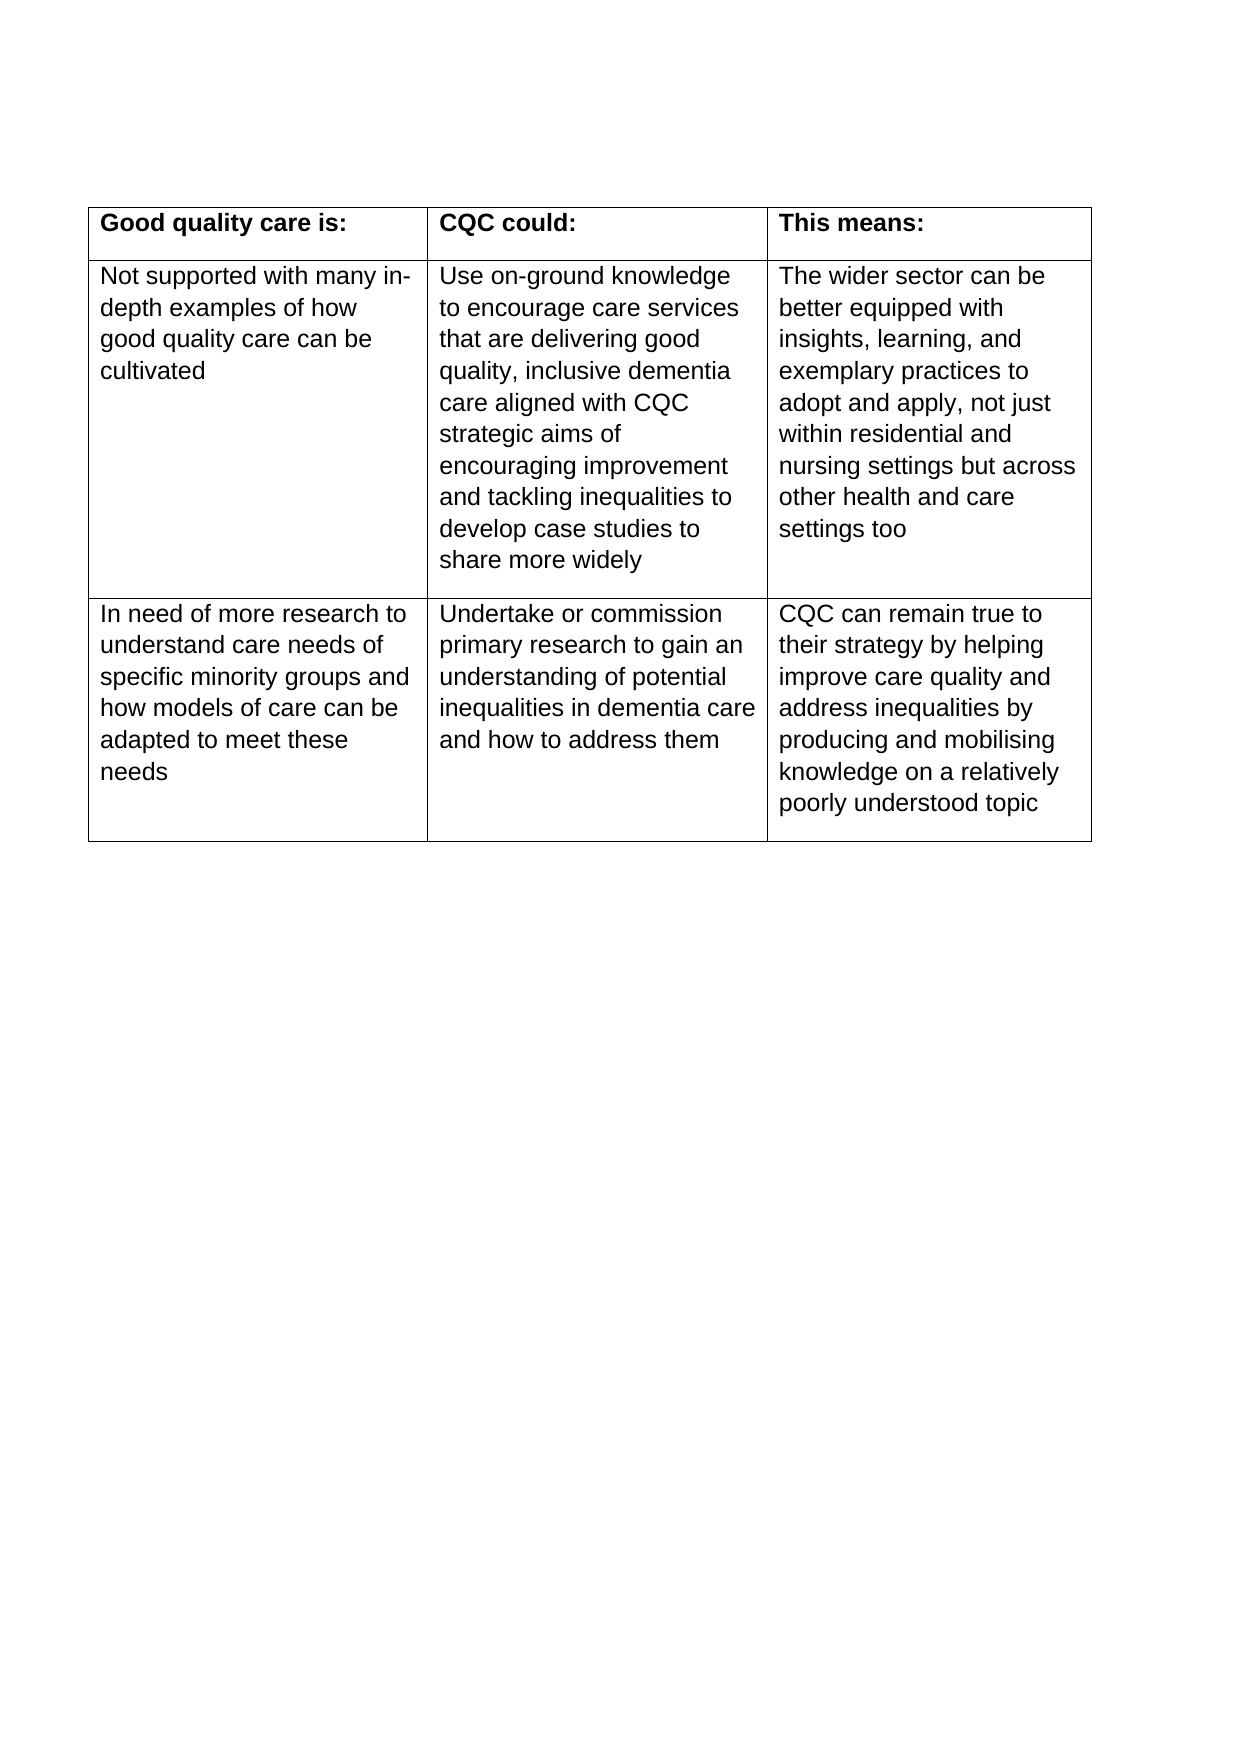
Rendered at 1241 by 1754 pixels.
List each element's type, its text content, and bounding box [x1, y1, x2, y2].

table_cell Not supported with many in-depth examples of how good quality care can be cultivated [89, 261, 427, 598]
table_cell Use on-ground knowledge to encourage care services that are delivering good quality, inclusive dementia care aligned with CQC strategic aims of encouraging improvement and tackling inequalities to develop case studies to share more widely [428, 261, 767, 598]
table_header Good quality care is: [89, 208, 427, 260]
table_cell CQC can remain true to their strategy by helping improve care quality and address inequalities by producing and mobilising knowledge on a relatively poorly understood topic [768, 599, 1091, 841]
table_header This means: [768, 208, 1091, 260]
table_cell In need of more research to understand care needs of specific minority groups and how models of care can be adapted to meet these needs [89, 599, 427, 841]
table_cell The wider sector can be better equipped with insights, learning, and exemplary practices to adopt and apply, not just within residential and nursing settings but across other health and care settings too [768, 261, 1091, 598]
table_cell Undertake or commission primary research to gain an understanding of potential inequalities in dementia care and how to address them [428, 599, 767, 841]
table_header CQC could: [428, 208, 767, 260]
